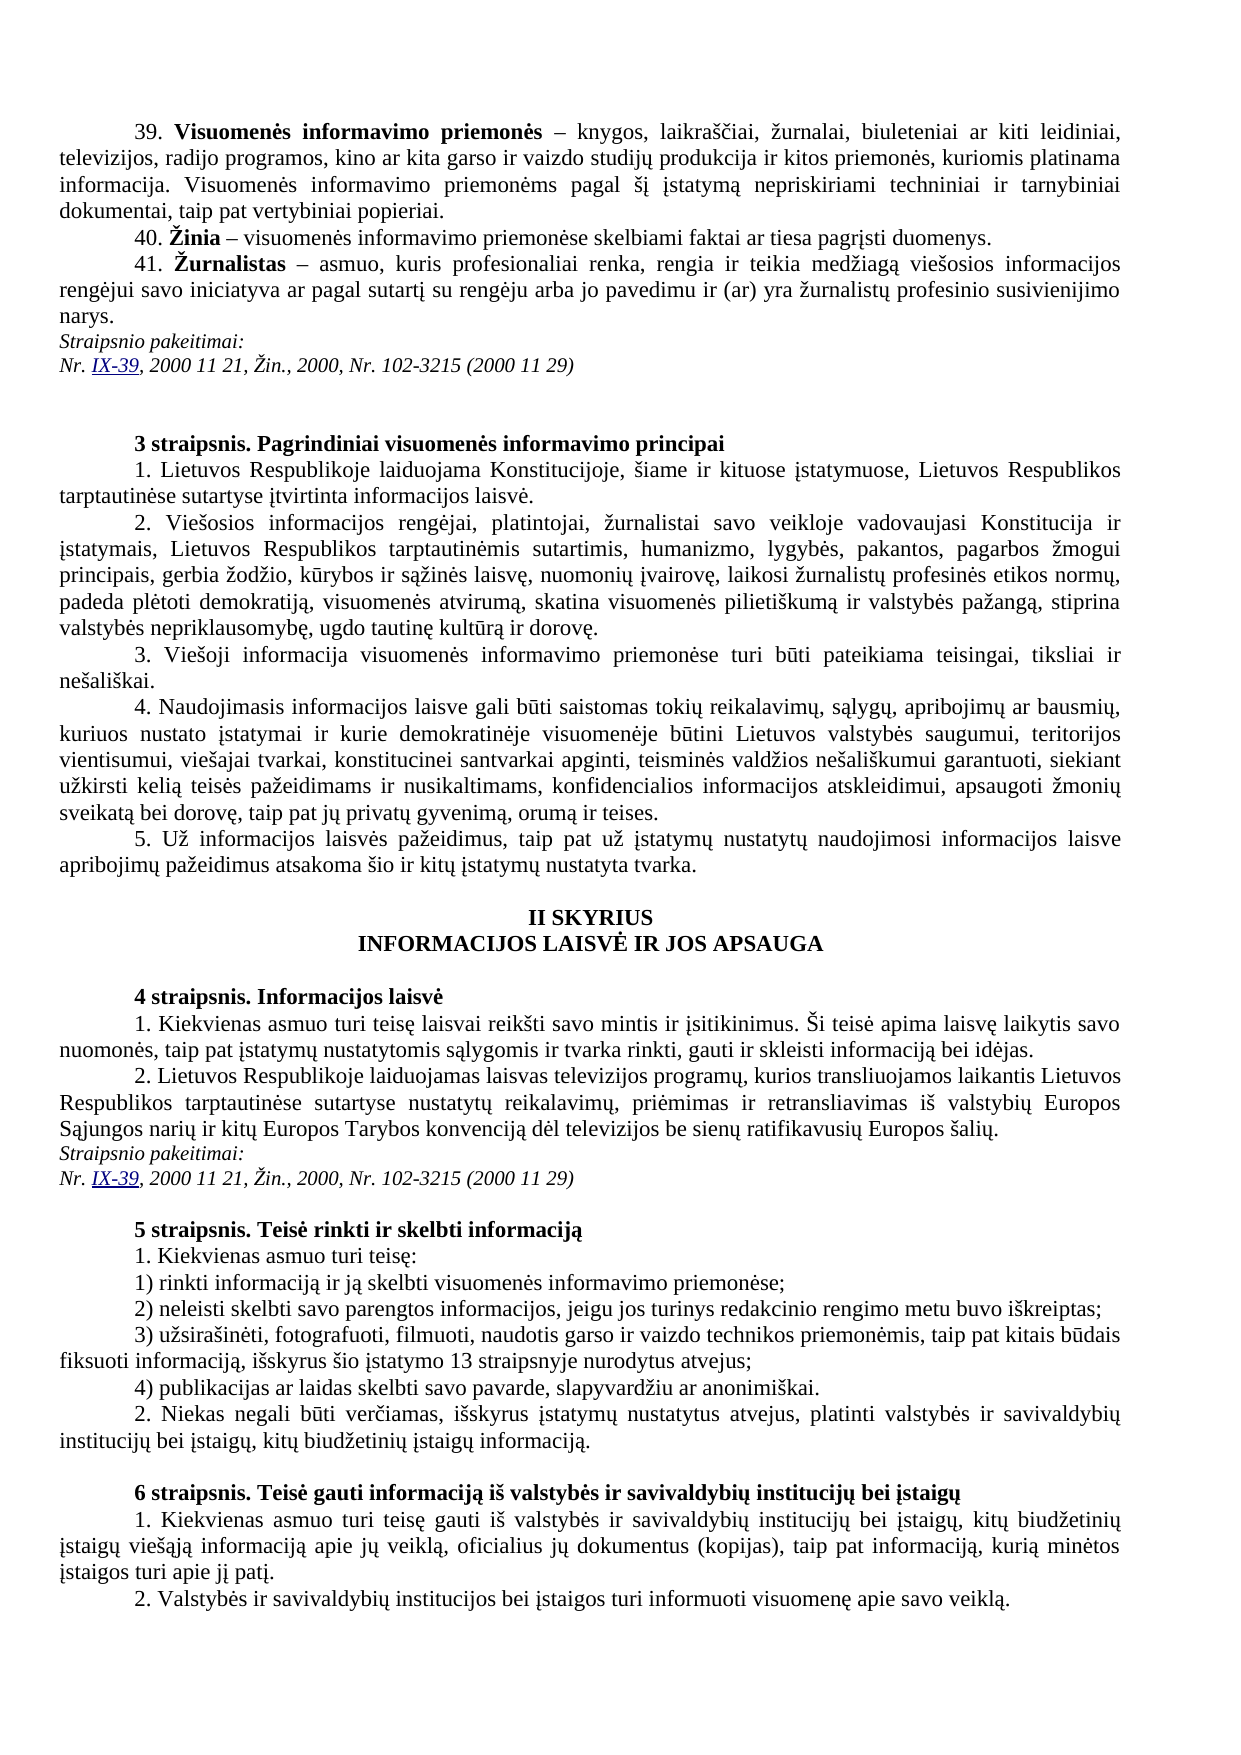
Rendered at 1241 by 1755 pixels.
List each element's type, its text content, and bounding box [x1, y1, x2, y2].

text 5 straipsnis. Teisė rinkti ir skelbti informaciją [59, 1216, 1122, 1242]
subtitle INFORMACIJOS LAISVĖ IR JOS APSAUGA [59, 931, 1122, 957]
text 41. Žurnalistas – asmuo, kuris profesionaliai renka, rengia ir teikia medžiagą viešosios informacijos rengėjui savo iniciatyva ar pagal sutartį su rengėju arba jo pavedimu ir (ar) yra žurnalistų profesinio susivienijimo narys. [59, 250, 1122, 329]
text 1. Kiekvienas asmuo turi teisę laisvai reikšti savo mintis ir įsitikinimus. Ši teisė apima laisvę laikytis savo nuomonės, taip pat įstatymų nustatytomis sąlygomis ir tvarka rinkti, gauti ir skleisti informaciją bei idėjas. [59, 1009, 1122, 1062]
text 2) neleisti skelbti savo parengtos informacijos, jeigu jos turinys redakcinio rengimo metu buvo iškreiptas; [59, 1295, 1122, 1321]
text 2. Niekas negali būti verčiamas, išskyrus įstatymų nustatytus atvejus, platinti valstybės ir savivaldybių institucijų bei įstaigų, kitų biudžetinių įstaigų informaciją. [59, 1400, 1122, 1453]
text 3 straipsnis. Pagrindiniai visuomenės informavimo principai [59, 430, 1122, 456]
text 2. Lietuvos Respublikoje laiduojamas laisvas televizijos programų, kurios transliuojamos laikantis Lietuvos Respublikos tarptautinėse sutartyse nustatytų reikalavimų, priėmimas ir retransliavimas iš valstybių Europos Sąjungos narių ir kitų Europos Tarybos konvenciją dėl televizijos be sienų ratifikavusių Europos šalių. [59, 1062, 1122, 1141]
text 1. Lietuvos Respublikoje laiduojama Konstitucijoje, šiame ir kituose įstatymuose, Lietuvos Respublikos tarptautinėse sutartyse įtvirtinta informacijos laisvė. [59, 456, 1122, 509]
text 4 straipsnis. Informacijos laisvė [59, 983, 1122, 1009]
text 40. Žinia – visuomenės informavimo priemonėse skelbiami faktai ar tiesa pagrįsti duomenys. [59, 223, 1122, 250]
text 6 straipsnis. Teisė gauti informaciją iš valstybės ir savivaldybių institucijų bei įstaigų [134, 1479, 1122, 1506]
text Nr. IX-39, 2000 11 21, Žin., 2000, Nr. 102-3215 (2000 11 29) [59, 1165, 1122, 1189]
text Nr. IX-39, 2000 11 21, Žin., 2000, Nr. 102-3215 (2000 11 29) [59, 353, 1122, 377]
text Straipsnio pakeitimai: [59, 329, 1122, 353]
text 1. Kiekvienas asmuo turi teisę: [59, 1242, 1122, 1268]
text 4) publikacijas ar laidas skelbti savo pavarde, slapyvardžiu ar anonimiškai. [59, 1374, 1122, 1400]
text 3) užsirašinėti, fotografuoti, filmuoti, naudotis garso ir vaizdo technikos priemonėmis, taip pat kitais būdais fiksuoti informaciją, išskyrus šio įstatymo 13 straipsnyje nurodytus atvejus; [59, 1321, 1122, 1374]
text 1. Kiekvienas asmuo turi teisę gauti iš valstybės ir savivaldybių institucijų bei įstaigų, kitų biudžetinių įstaigų viešąją informaciją apie jų veiklą, oficialius jų dokumentus (kopijas), taip pat informaciją, kurią minėtos įstaigos turi apie jį patį. [59, 1506, 1122, 1585]
text 3. Viešoji informacija visuomenės informavimo priemonėse turi būti pateikiama teisingai, tiksliai ir nešališkai. [59, 641, 1122, 693]
text 2. Viešosios informacijos rengėjai, platintojai, žurnalistai savo veikloje vadovaujasi Konstitucija ir įstatymais, Lietuvos Respublikos tarptautinėmis sutartimis, humanizmo, lygybės, pakantos, pagarbos žmogui principais, gerbia žodžio, kūrybos ir sąžinės laisvę, nuomonių įvairovę, laikosi žurnalistų profesinės etikos normų, padeda plėtoti demokratiją, visuomenės atvirumą, skatina visuomenės pilietiškumą ir valstybės pažangą, stiprina valstybės nepriklausomybę, ugdo tautinę kultūrą ir dorovę. [59, 509, 1122, 641]
subtitle II SKYRIUS [59, 904, 1122, 931]
text 5. Už informacijos laisvės pažeidimus, taip pat už įstatymų nustatytų naudojimosi informacijos laisve apribojimų pažeidimus atsakoma šio ir kitų įstatymų nustatyta tvarka. [59, 825, 1122, 878]
text Straipsnio pakeitimai: [59, 1141, 1122, 1165]
text 4. Naudojimasis informacijos laisve gali būti saistomas tokių reikalavimų, sąlygų, apribojimų ar bausmių, kuriuos nustato įstatymai ir kurie demokratinėje visuomenėje būtini Lietuvos valstybės saugumui, teritorijos vientisumui, viešajai tvarkai, konstitucinei santvarkai apginti, teisminės valdžios nešališkumui garantuoti, siekiant užkirsti kelią teisės pažeidimams ir nusikaltimams, konfidencialios informacijos atskleidimui, apsaugoti žmonių sveikatą bei dorovę, taip pat jų privatų gyvenimą, orumą ir teises. [59, 693, 1122, 825]
text 39. Visuomenės informavimo priemonės – knygos, laikraščiai, žurnalai, biuleteniai ar kiti leidiniai, televizijos, radijo programos, kino ar kita garso ir vaizdo studijų produkcija ir kitos priemonės, kuriomis platinama informacija. Visuomenės informavimo priemonėms pagal šį įstatymą nepriskiriami techniniai ir tarnybiniai dokumentai, taip pat vertybiniai popieriai. [59, 118, 1122, 223]
text 2. Valstybės ir savivaldybių institucijos bei įstaigos turi informuoti visuomenę apie savo veiklą. [59, 1585, 1122, 1611]
text 1) rinkti informaciją ir ją skelbti visuomenės informavimo priemonėse; [59, 1268, 1122, 1295]
